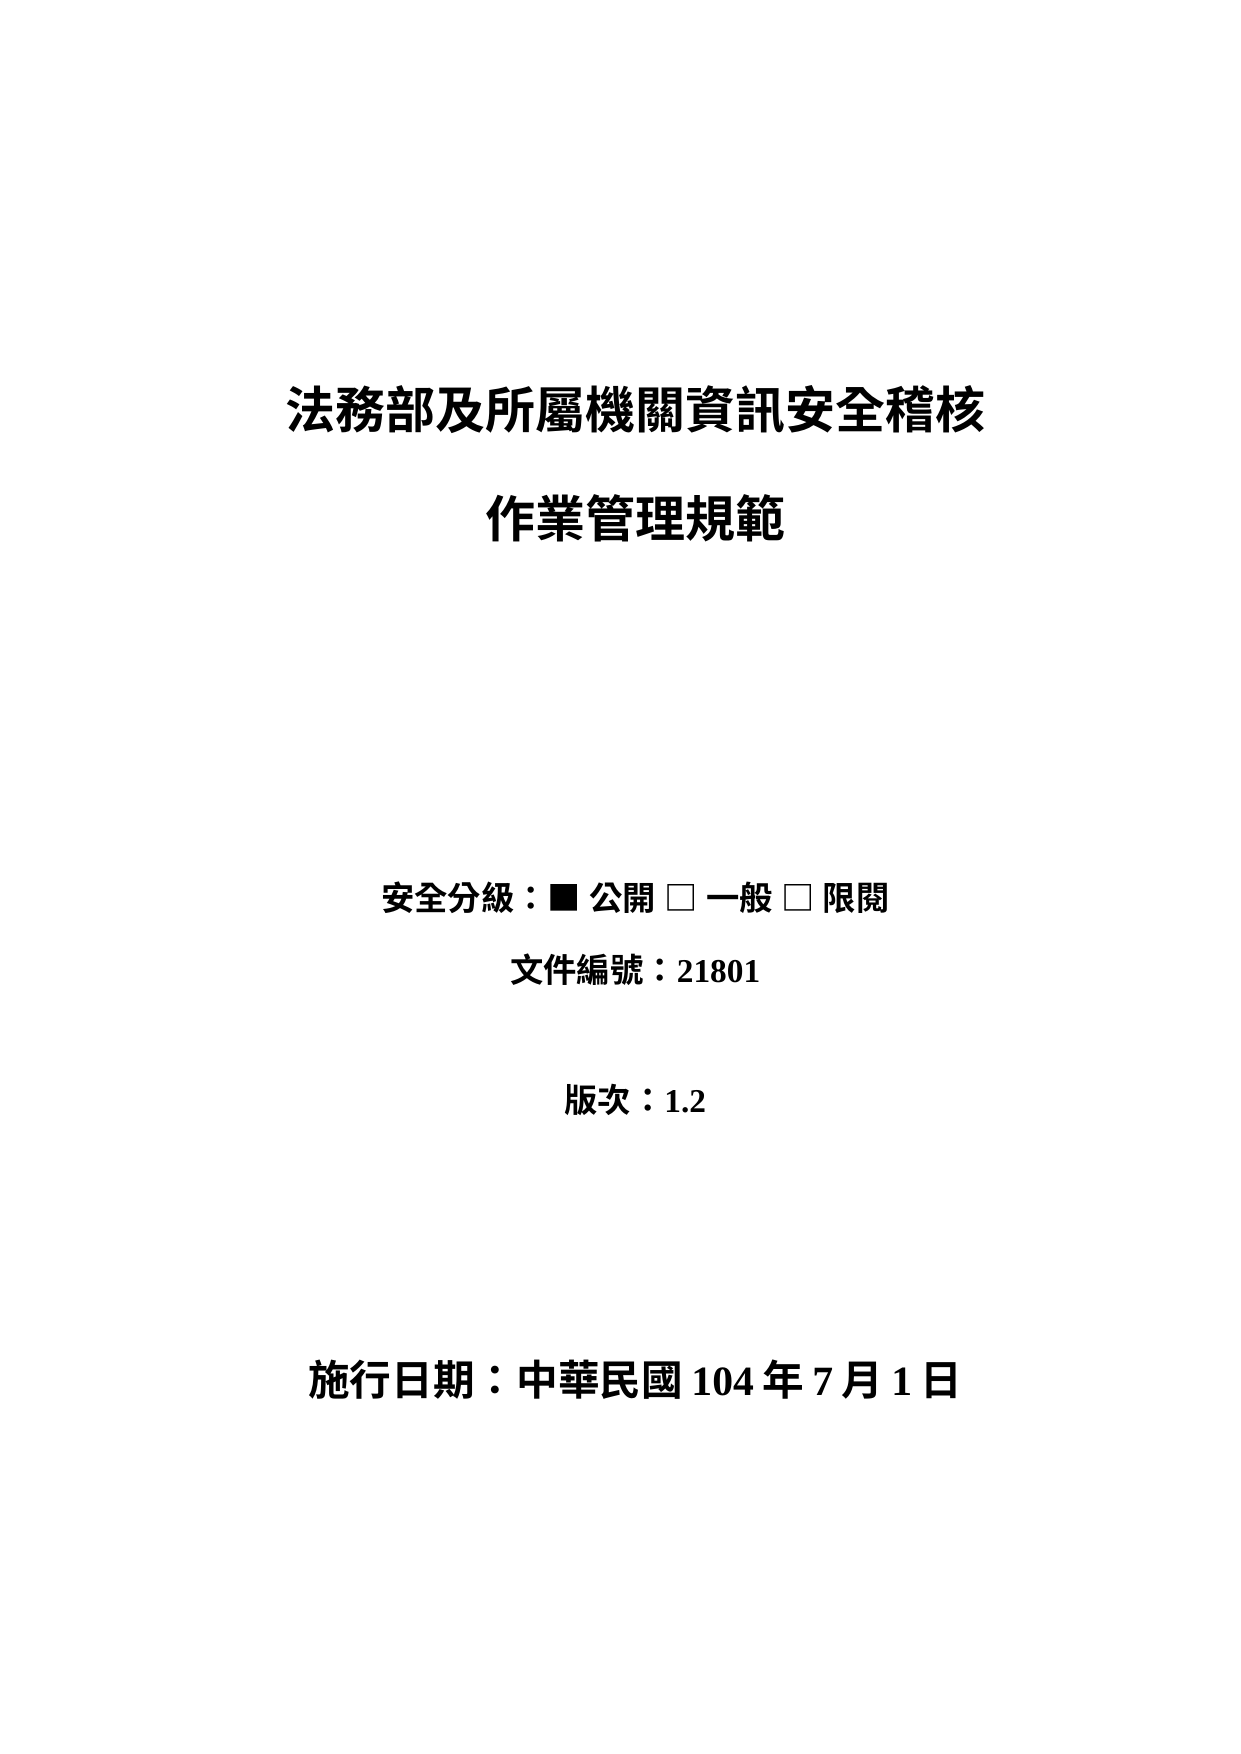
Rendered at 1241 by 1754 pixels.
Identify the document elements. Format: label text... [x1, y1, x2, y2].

text 法務部及所屬機關資訊安全稽核 [200, 371, 1070, 443]
text 作業管理規範 [200, 479, 1070, 552]
text [177, 148, 1092, 1606]
text 文件編號：21801 [200, 944, 1070, 992]
text 施行日期：中華民國104年7月1日 [200, 1347, 1070, 1408]
text 版次：1.2 [200, 1074, 1070, 1122]
text 安全分級：■ 公開 □ 一般 □ 限閱 [200, 872, 1070, 920]
